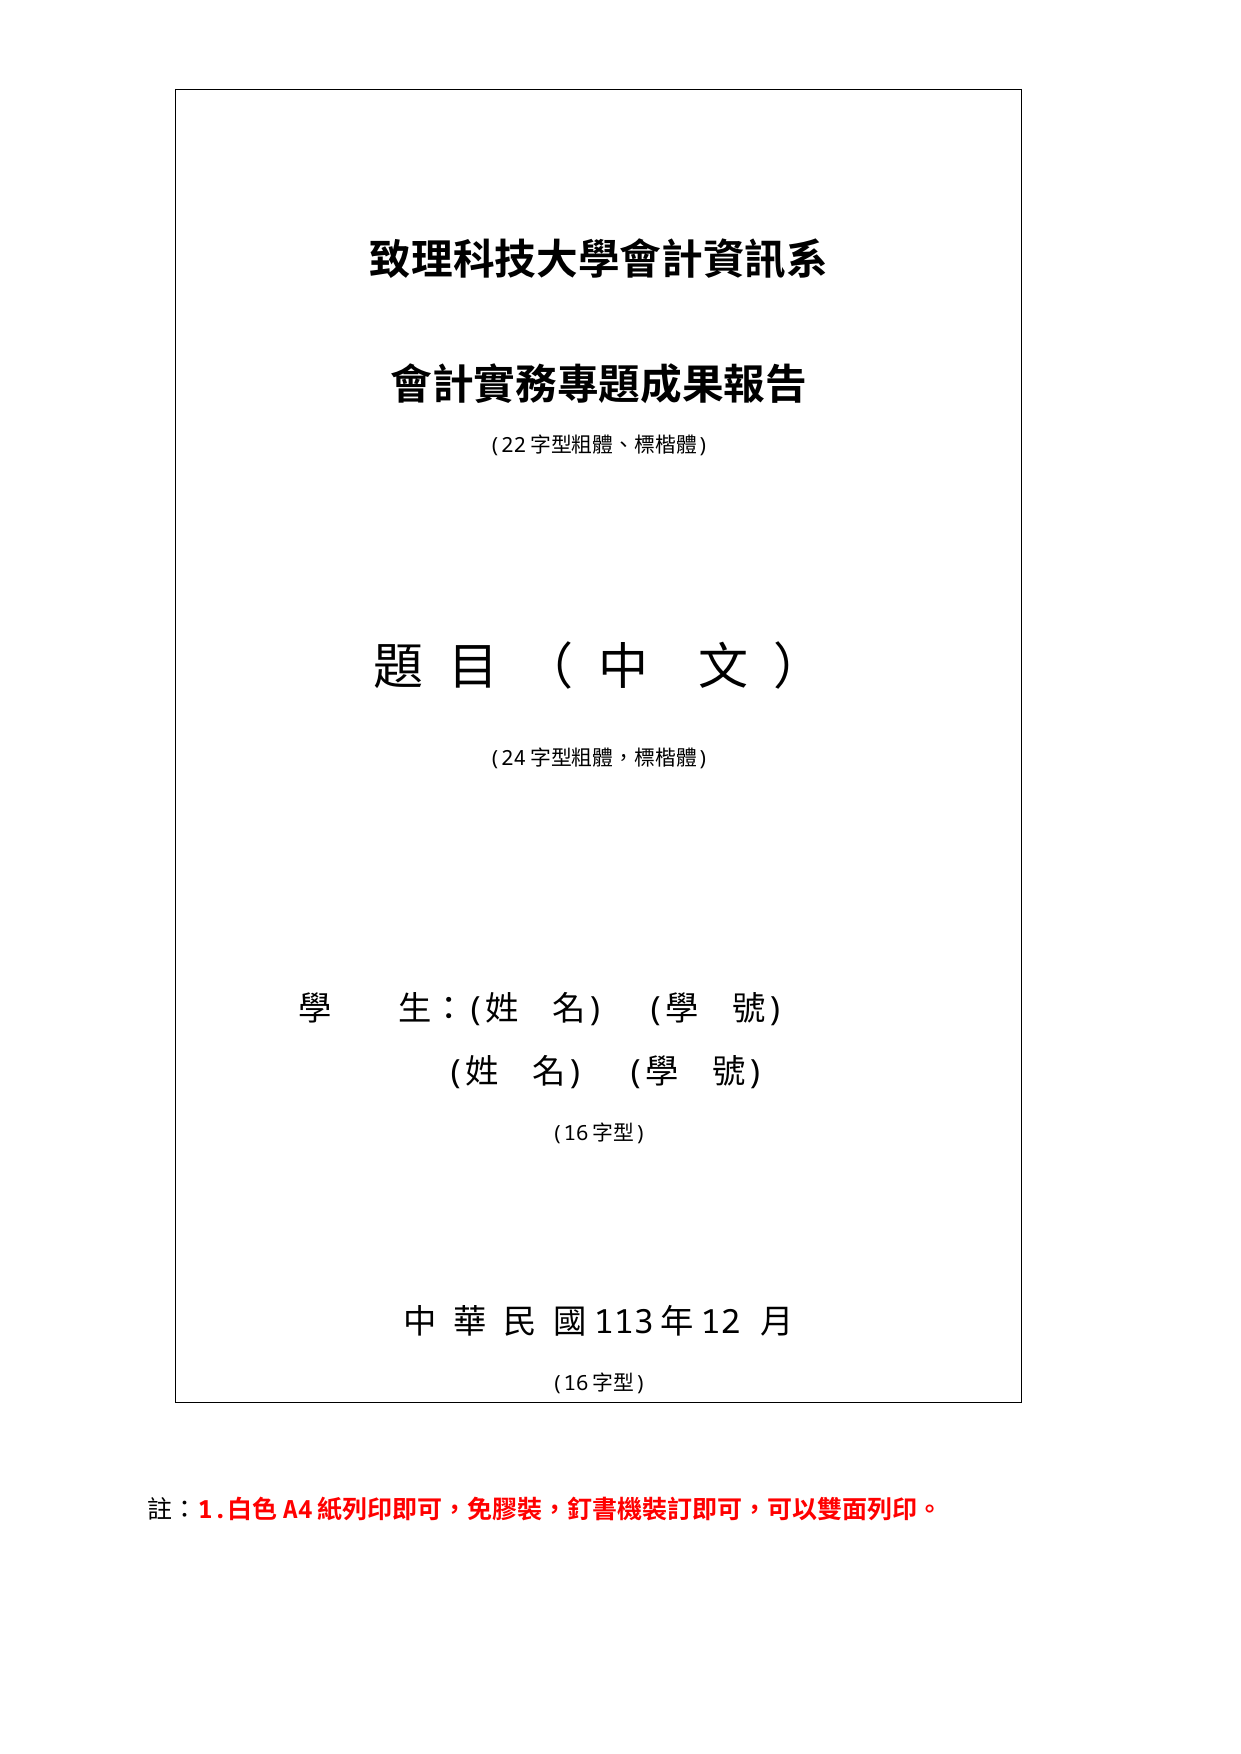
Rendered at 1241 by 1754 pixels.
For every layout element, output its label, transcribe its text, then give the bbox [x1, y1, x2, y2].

text 註：1.白色A4紙列印即可，免膠裝，釘書機裝訂即可，可以雙面列印。 [148, 1466, 1092, 1528]
table_cell [844, 1403, 1022, 1466]
table_cell [176, 1403, 844, 1466]
table_header 致理科技大學會計資訊系 會計實務專題成果報告 (22字型粗體、標楷體) 題 目 （ 中 文 ） (24字型粗體，標楷體) 學 生：(姓 名) (學 號) (姓 名) (學 號) (16字型) 中 華 民 國113年12 月 (16字型) [176, 90, 1021, 1402]
